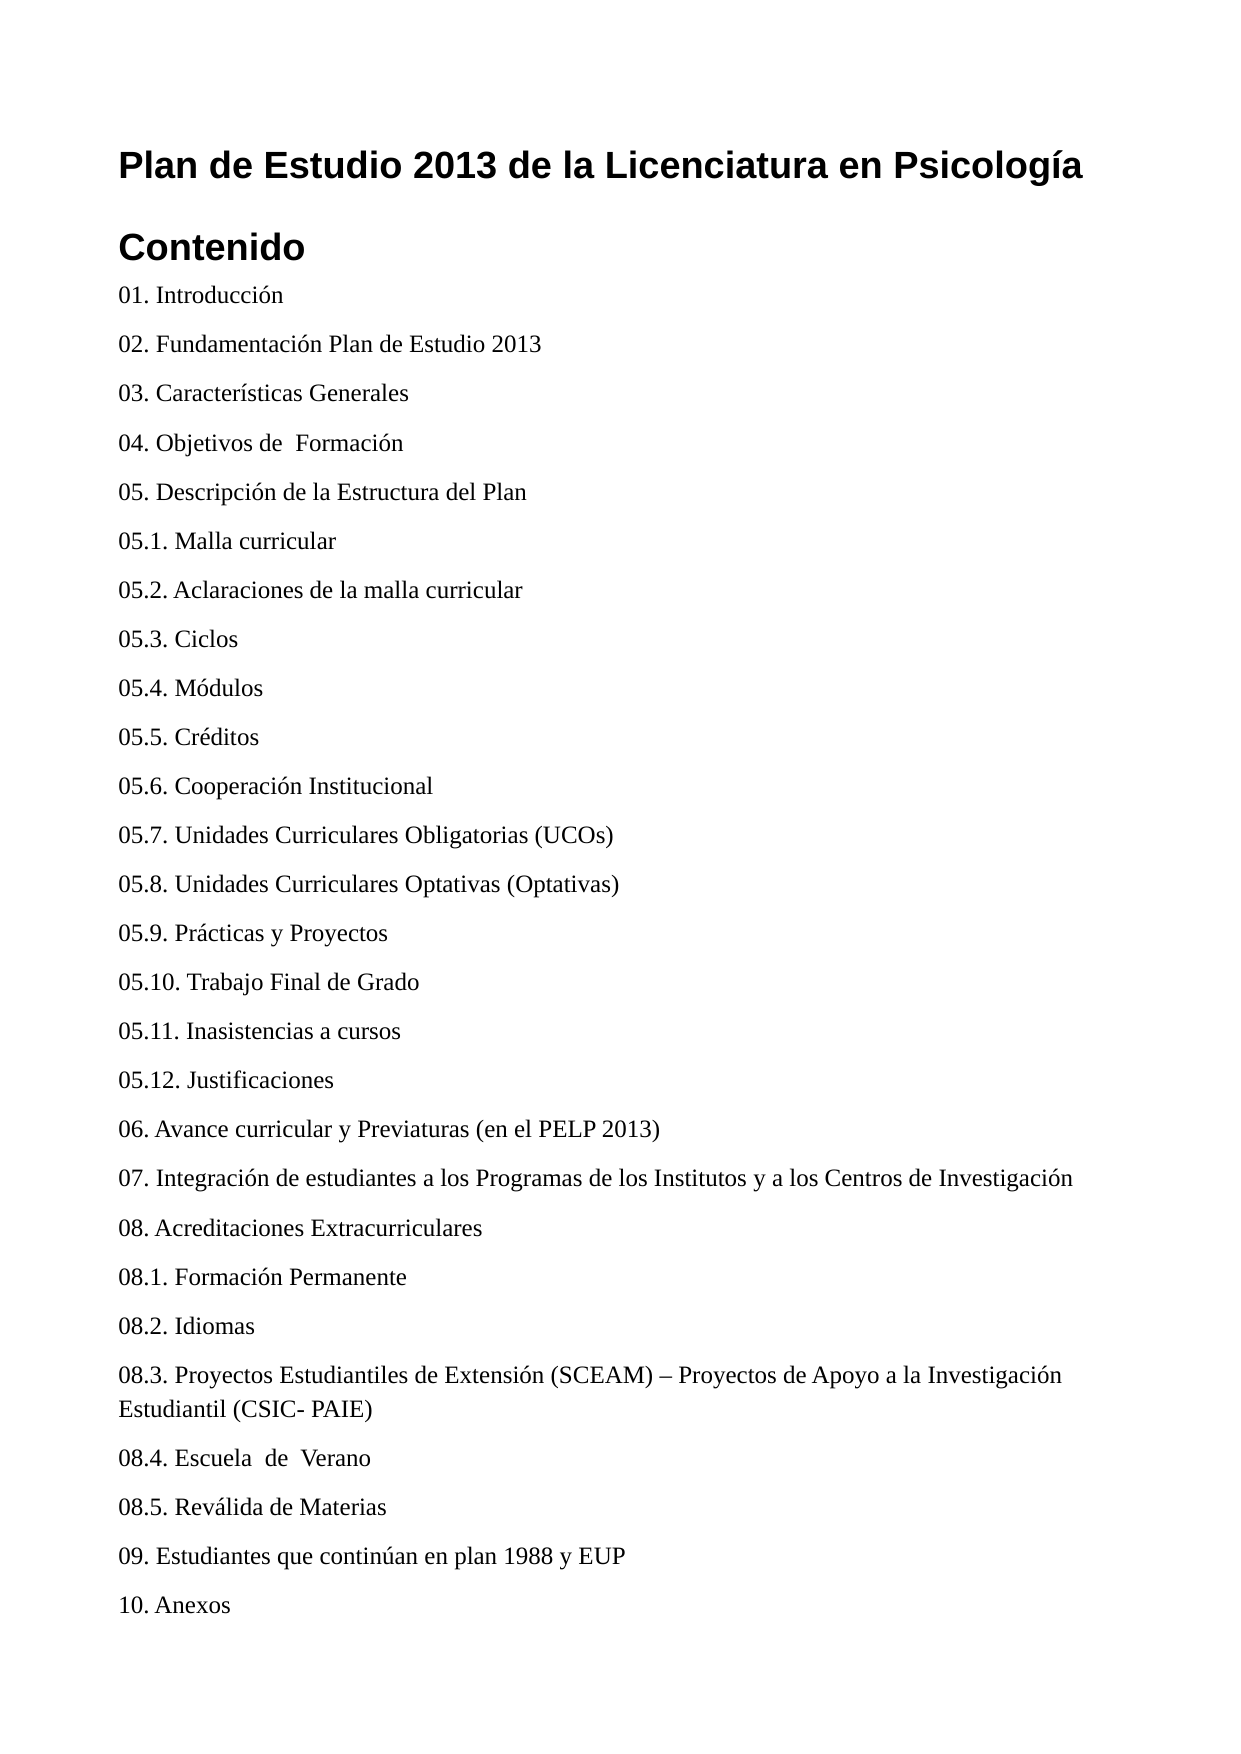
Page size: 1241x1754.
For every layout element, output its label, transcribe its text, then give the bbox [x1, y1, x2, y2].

text 08.2. Idiomas [118, 1311, 1122, 1339]
text 08.4. Escuela de Verano [118, 1443, 1122, 1472]
text 05.1. Malla curricular [118, 526, 1122, 554]
text 05.11. Inasistencias a cursos [118, 1016, 1122, 1045]
text 05.9. Prácticas y Proyectos [118, 918, 1122, 947]
text 05.8. Unidades Curriculares Optativas (Optativas) [118, 869, 1122, 898]
text 03. Características Generales [118, 378, 1122, 407]
text 08.5. Reválida de Materias [118, 1492, 1122, 1521]
text 05.6. Cooperación Institucional [118, 771, 1122, 800]
text 09. Estudiantes que continúan en plan 1988 y EUP [118, 1541, 1122, 1570]
text 05.3. Ciclos [118, 624, 1122, 653]
text 07. Integración de estudiantes a los Programas de los Institutos y a los Centros de Investigación [118, 1163, 1122, 1192]
text 04. Objetivos de Formación [118, 428, 1122, 456]
text 05. Descripción de la Estructura del Plan [118, 477, 1122, 505]
text 05.4. Módulos [118, 673, 1122, 702]
subtitle Contenido [118, 224, 1122, 268]
text 08. Acreditaciones Extracurriculares [118, 1213, 1122, 1241]
text 05.12. Justificaciones [118, 1065, 1122, 1094]
text 05.5. Créditos [118, 722, 1122, 751]
text 06. Avance curricular y Previaturas (en el PELP 2013) [118, 1114, 1122, 1143]
text 05.7. Unidades Curriculares Obligatorias (UCOs) [118, 820, 1122, 849]
text 01. Introducción [118, 280, 1122, 309]
text 10. Anexos [118, 1591, 1122, 1619]
text 08.3. Proyectos Estudiantiles de Extensión (SCEAM) – Proyectos de Apoyo a la Investigación Estudiantil (CSIC- PAIE) [118, 1360, 1122, 1423]
text 02. Fundamentación Plan de Estudio 2013 [118, 329, 1122, 358]
text 05.10. Trabajo Final de Grado [118, 967, 1122, 996]
text 05.2. Aclaraciones de la malla curricular [118, 575, 1122, 603]
text 08.1. Formación Permanente [118, 1262, 1122, 1290]
subtitle Plan de Estudio 2013 de la Licenciatura en Psicología [118, 143, 1122, 187]
